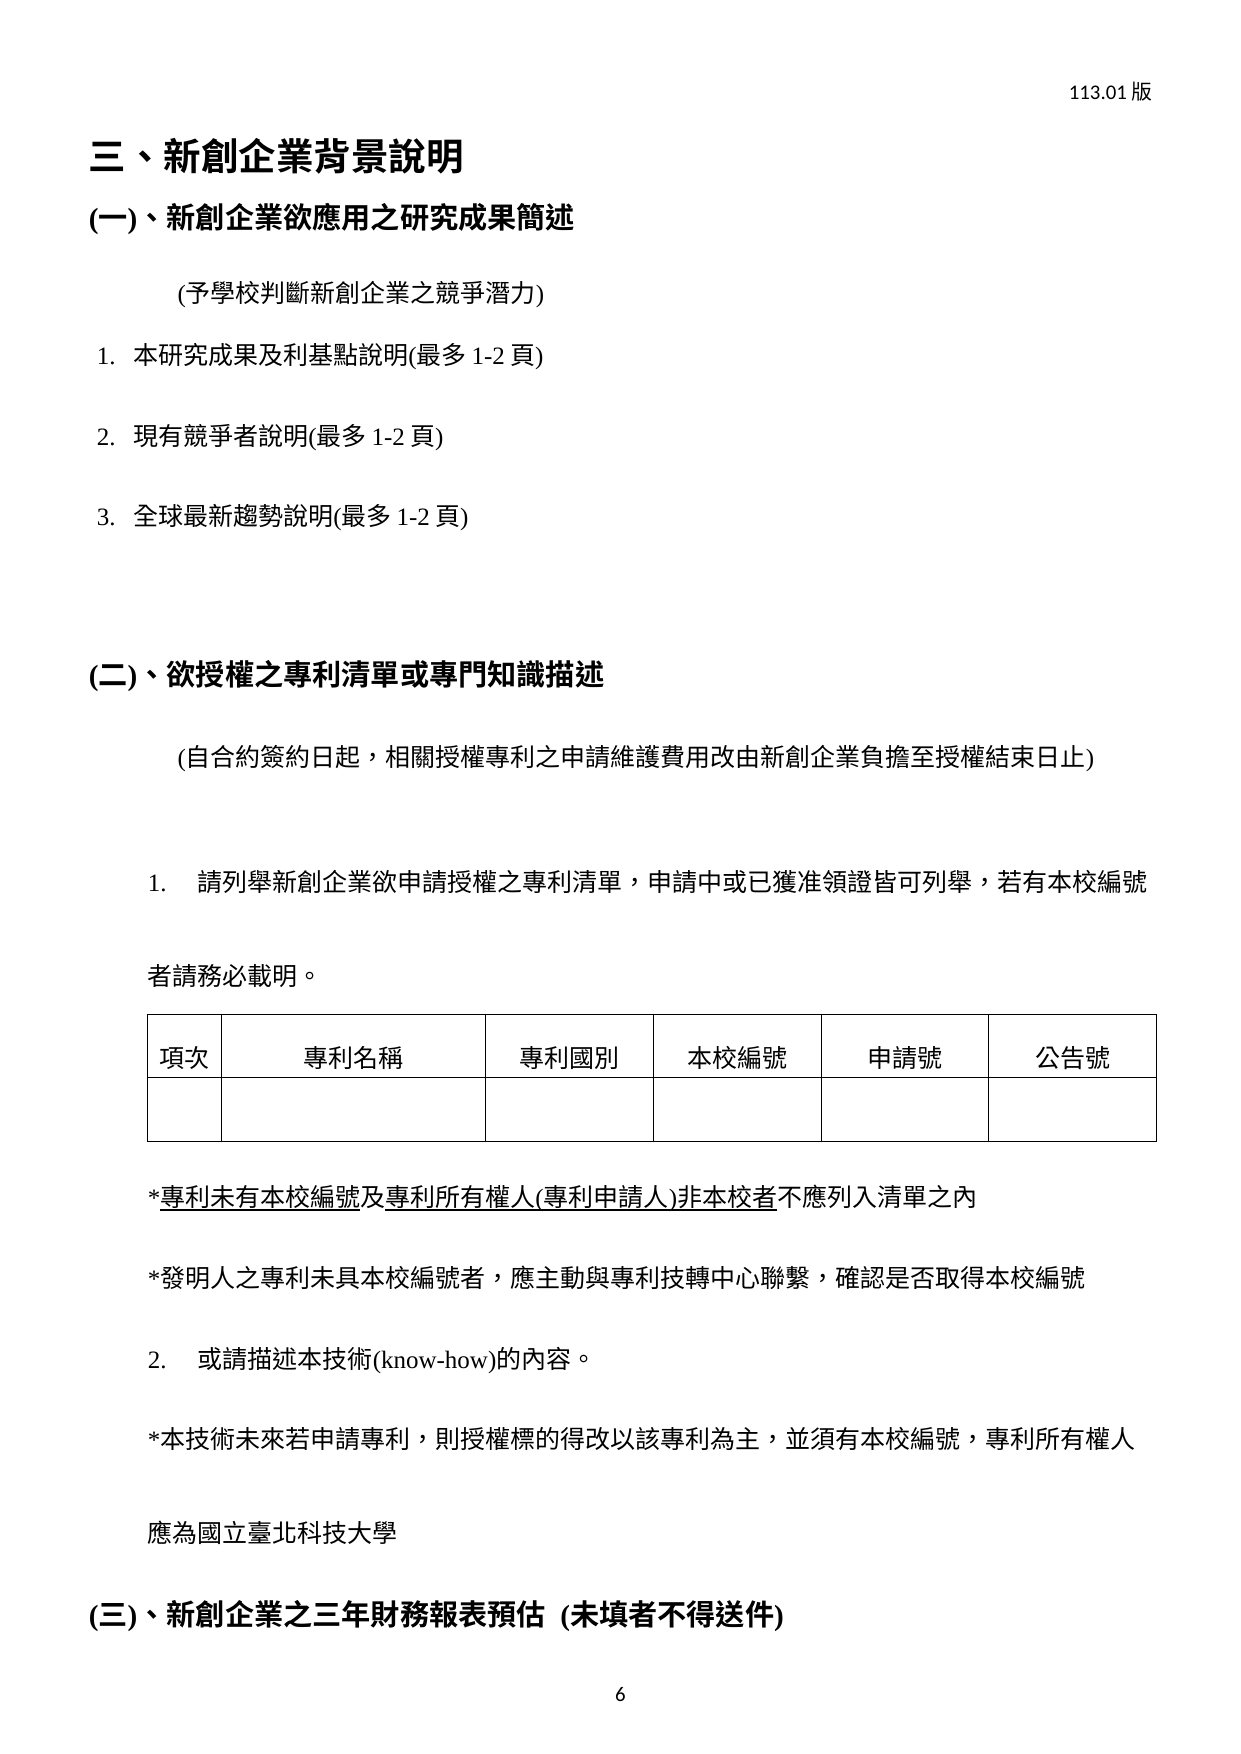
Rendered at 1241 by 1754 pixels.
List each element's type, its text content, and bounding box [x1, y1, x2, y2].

table_cell [654, 1078, 821, 1141]
table_header 申請號 [822, 1015, 988, 1077]
list 或請描述本技術(know-how)的內容。 [148, 1316, 1152, 1378]
table_cell [989, 1078, 1156, 1141]
table_header 專利名稱 [222, 1015, 485, 1077]
text *本技術未來若申請專利，則授權標的得改以該專利為主，並須有本校編號，專利所有權人應為國立臺北科技大學 [148, 1396, 1152, 1552]
text (三)、新創企業之三年財務報表預估 (未填者不得送件) [89, 1571, 1152, 1633]
list 現有競爭者說明(最多1-2頁) [97, 393, 1152, 455]
list 本研究成果及利基點說明(最多1-2頁) [97, 312, 1152, 374]
text (自合約簽約日起，相關授權專利之申請維護費用改由新創企業負擔至授權結束日止) [177, 714, 1152, 777]
text *專利未有本校編號及專利所有權人(專利申請人)非本校者不應列入清單之內 [148, 1154, 1152, 1217]
list 全球最新趨勢說明(最多1-2頁) [97, 473, 1152, 536]
table_header 本校編號 [654, 1015, 821, 1077]
text 三、新創企業背景說明 [89, 112, 1152, 174]
table_cell [486, 1078, 653, 1141]
text (予學校判斷新創企業之競爭潛力) [177, 249, 1152, 312]
table_header 公告號 [989, 1015, 1156, 1077]
text (一)、新創企業欲應用之研究成果簡述 [89, 174, 1152, 237]
table_header 項次 [148, 1015, 221, 1077]
text (二)、欲授權之專利清單或專門知識描述 [89, 631, 1152, 693]
table_cell [822, 1078, 988, 1141]
text *發明人之專利未具本校編號者，應主動與專利技轉中心聯繫，確認是否取得本校編號 [148, 1235, 1152, 1297]
table_cell [222, 1078, 485, 1141]
table_header 專利國別 [486, 1015, 653, 1077]
list 請列舉新創企業欲申請授權之專利清單，申請中或已獲准領證皆可列舉，若有本校編號者請務必載明。 [148, 839, 1152, 996]
table_cell [148, 1078, 221, 1141]
